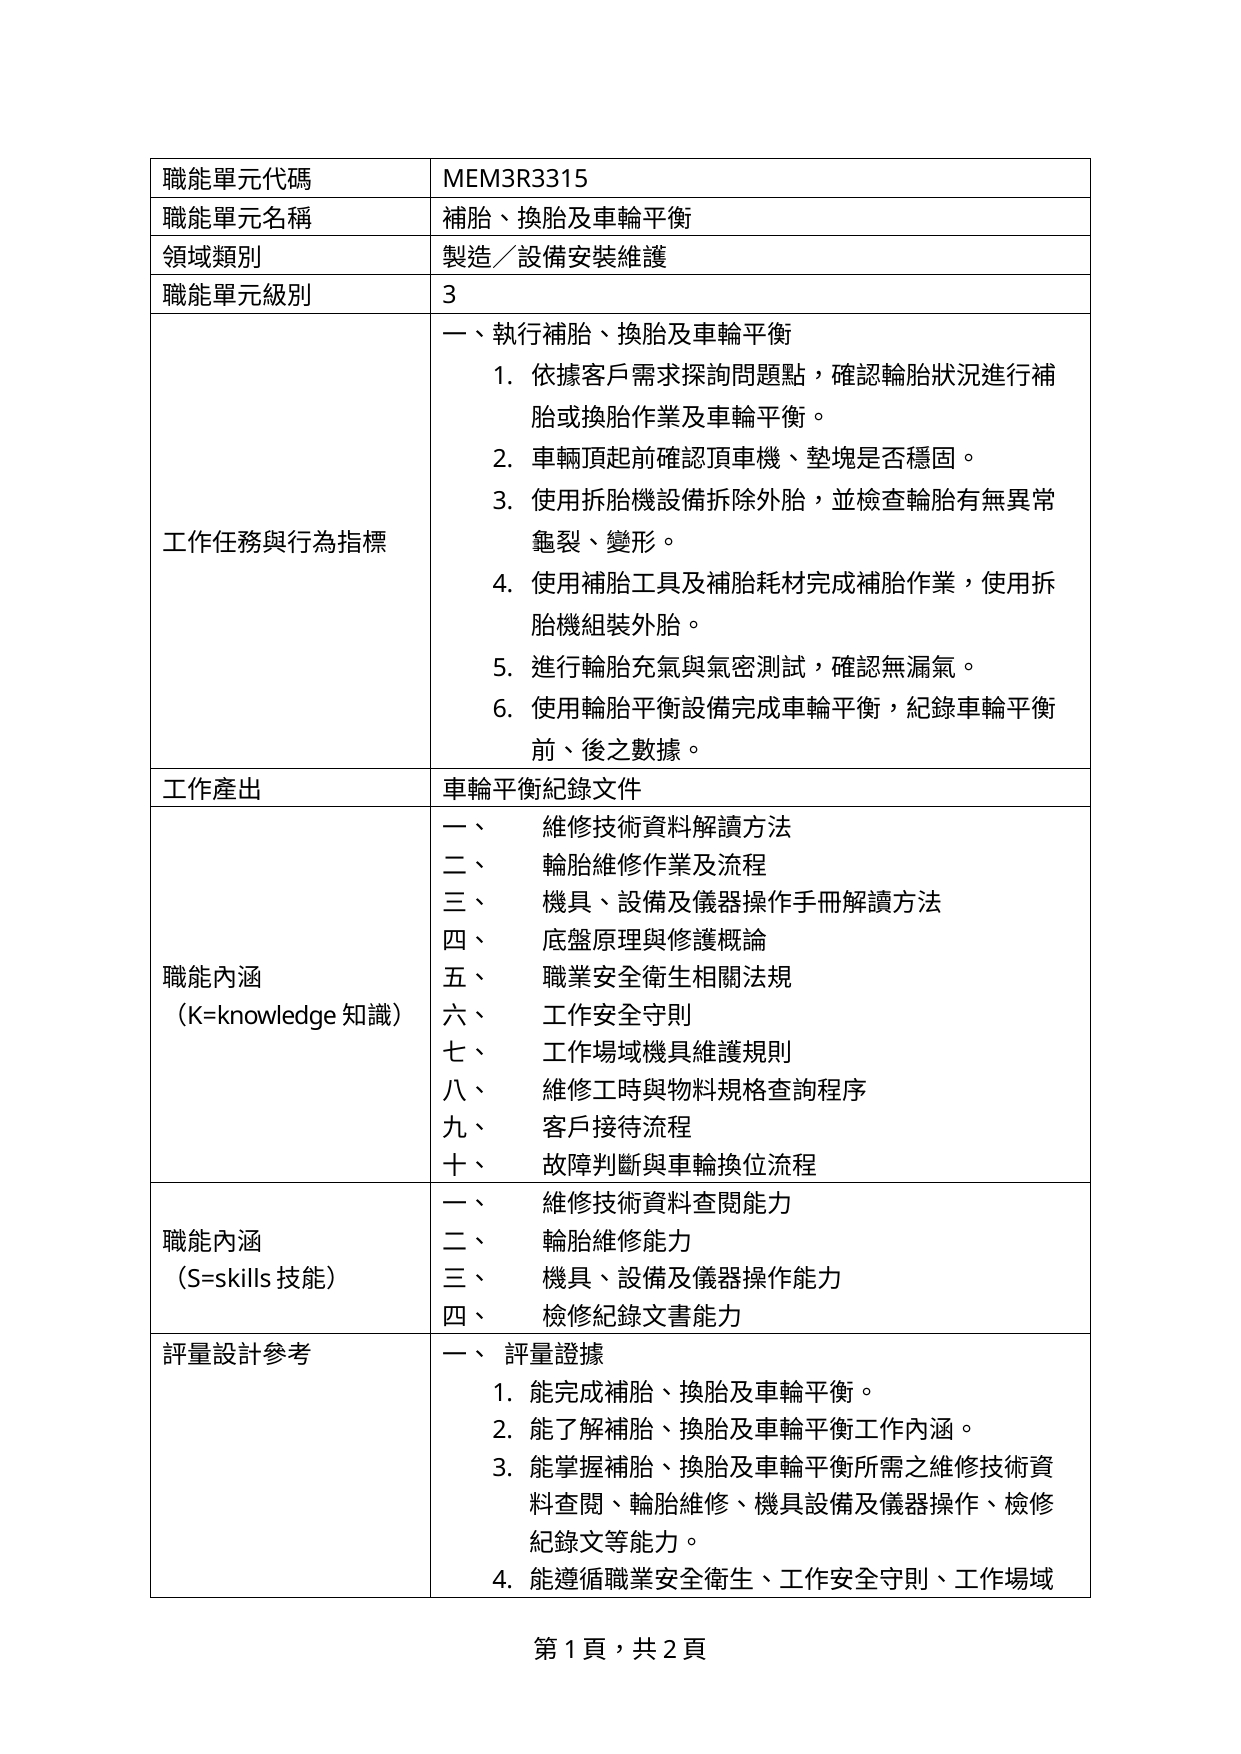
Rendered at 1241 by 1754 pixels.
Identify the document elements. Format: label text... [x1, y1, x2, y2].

table_cell 評量設計參考 [151, 1334, 430, 1597]
table_cell 車輪平衡紀錄文件 [431, 769, 1090, 806]
table_cell 工作產出 [151, 769, 430, 806]
table_cell 領域類別 [151, 236, 430, 274]
table_cell 維修技術資料查閱能力 輪胎維修能力 機具、設備及儀器操作能力 檢修紀錄文書能力 [431, 1183, 1090, 1333]
table_cell 職能內涵 （K=knowledge知識） [151, 807, 430, 1182]
table_cell 維修技術資料解讀方法 輪胎維修作業及流程 機具、設備及儀器操作手冊解讀方法 底盤原理與修護概論 職業安全衛生相關法規 工作安全守則 工作場域機具維護規則 維修工時與物料規格查詢程序 客戶接待流程 故障判斷與車輪換位流程 [431, 807, 1090, 1182]
table_cell 補胎、換胎及車輪平衡 [431, 198, 1090, 235]
table_cell 3 [431, 275, 1090, 312]
table_cell 評量證據 能完成補胎、換胎及車輪平衡。 能了解補胎、換胎及車輪平衡工作內涵。 能掌握補胎、換胎及車輪平衡所需之維修技術資料查閱、輪胎維修、機具設備及儀器操作、檢修紀錄文等能力。 能遵循職業安全衛生、工作安全守則、工作場域機具維護規則等相關法規。 評量情境與資源 補胎、換胎及車輪平衡工作相關的表單，以及相應電腦軟硬體套件與設備儀器。 於符合工作實務、安全要求和環境限制下進行評量。 評量方法 評量者提供模擬情境，觀察受評者進行補胎、換胎及車輪平衡之過程。 評估受評者所提交的工作產出文件品質或證據作品集。 以書面或口頭提問方式評估受評者對輪胎維修作業及流程、機具、設備及儀器操作、底盤原理與修護、維修工時與物料規格之了解。 評量者設計情境題庫，評估受評者之問題處理能力。 個案討論。 受評者口頭說明或展示其所參與之補胎、換胎及車輪平衡的案例，評量者可評估其能力。 [431, 1334, 1090, 1597]
table_cell 職能單元級別 [151, 275, 430, 312]
table_cell 工作任務與行為指標 [151, 314, 430, 768]
table_cell 職能內涵 （S=skills技能） [151, 1183, 430, 1333]
table_header 職能單元代碼 [151, 159, 430, 197]
table_cell 製造／設備安裝維護 [431, 236, 1090, 274]
table_cell 一、執行補胎、換胎及車輪平衡 依據客戶需求探詢問題點，確認輪胎狀況進行補胎或換胎作業及車輪平衡。 車輛頂起前確認頂車機、墊塊是否穩固。 使用拆胎機設備拆除外胎，並檢查輪胎有無異常龜裂、變形。 使用補胎工具及補胎耗材完成補胎作業，使用拆胎機組裝外胎。 進行輪胎充氣與氣密測試，確認無漏氣。 使用輪胎平衡設備完成車輪平衡，紀錄車輪平衡前、後之數據。 [431, 314, 1090, 768]
table_cell 職能單元名稱 [151, 198, 430, 235]
table_header MEM3R3315 [431, 159, 1090, 197]
